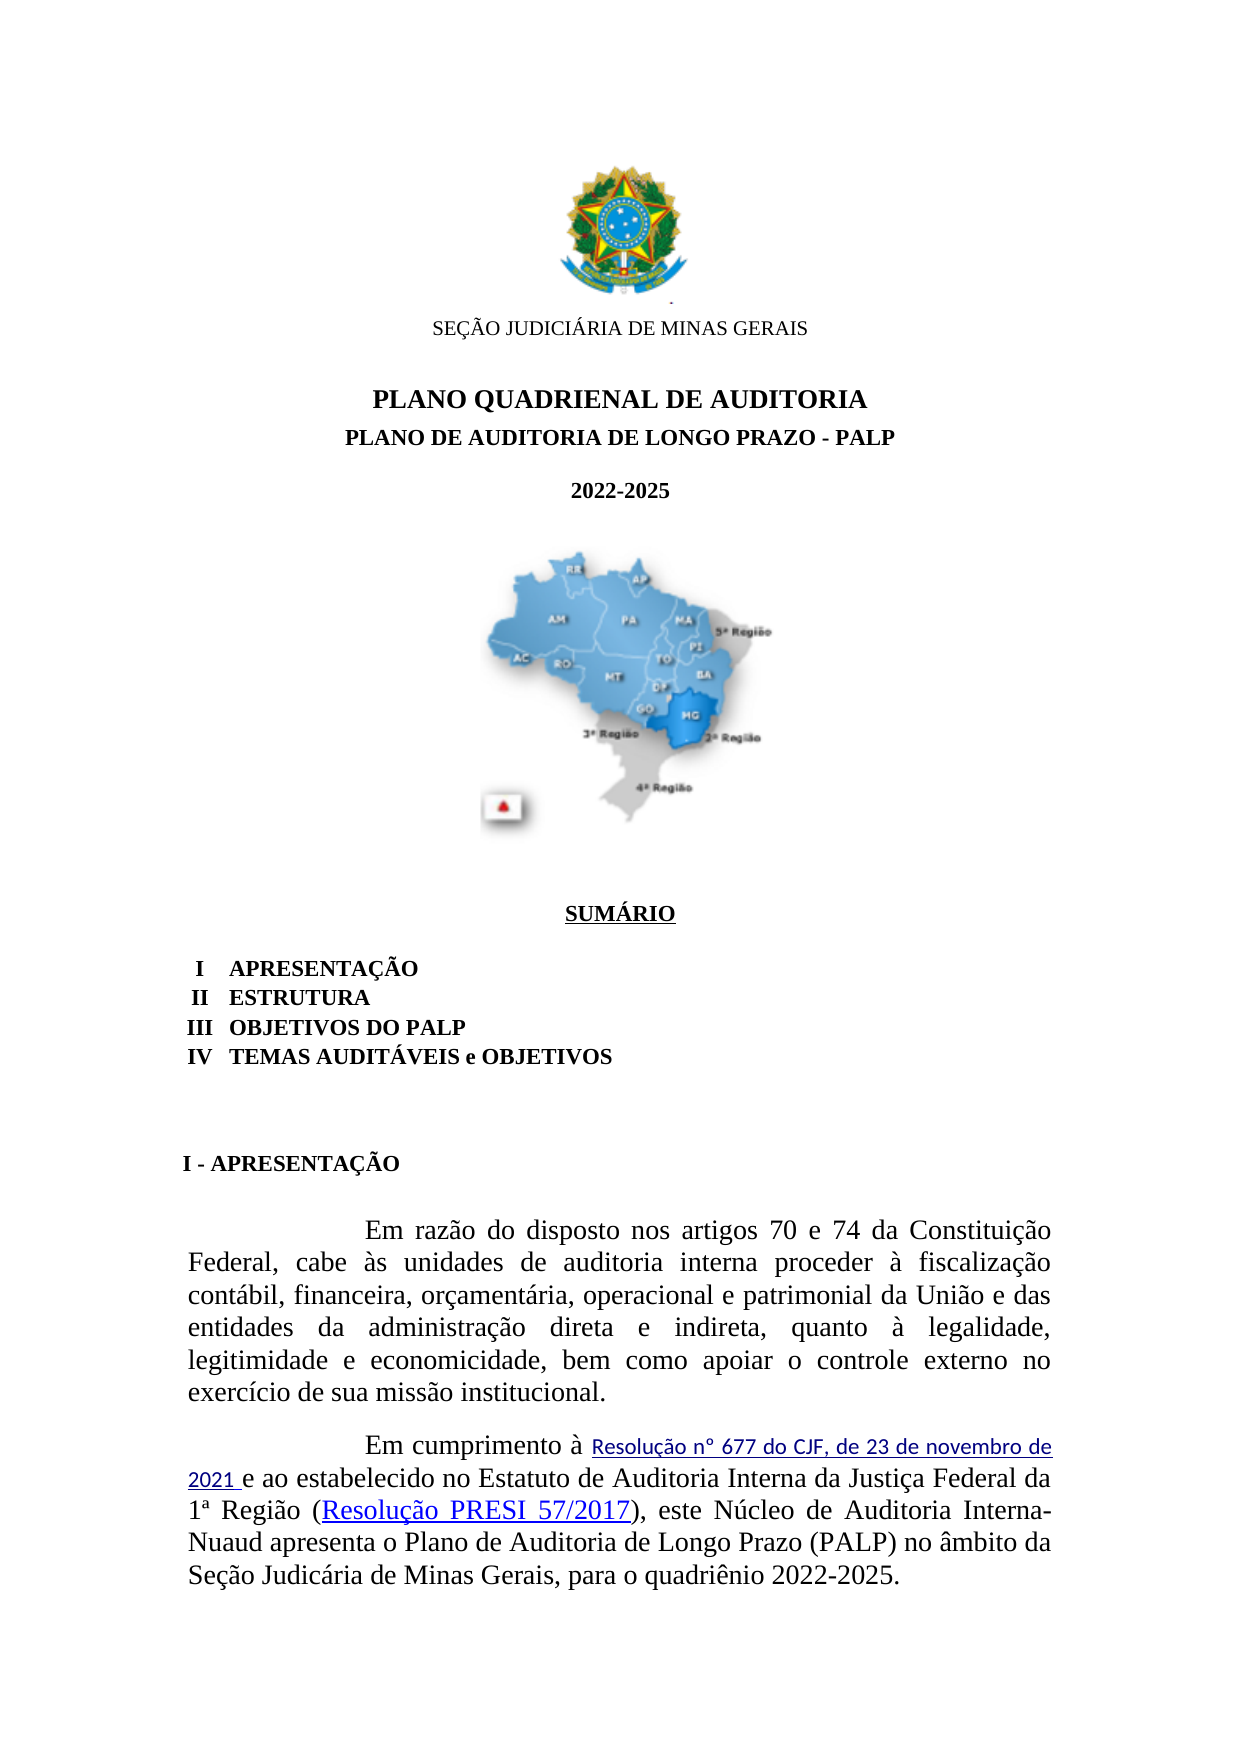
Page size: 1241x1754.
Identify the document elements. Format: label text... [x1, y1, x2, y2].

text PLANO DE AUDITORIA DE LONGO PRAZO - PALP [182, 424, 1058, 451]
text 2022-2025 [182, 477, 1058, 503]
text SUMÁRIO [182, 900, 1058, 927]
table_cell III [177, 1012, 222, 1041]
picture [534, 160, 707, 304]
text PLANO QUADRIENAL DE AUDITORIA [177, 383, 1063, 414]
table_header APRESENTAÇÃO [222, 953, 624, 982]
text I - APRESENTAÇÃO [182, 1150, 1058, 1176]
table_cell IV [177, 1041, 222, 1071]
table_cell TEMAS AUDITÁVEIS e OBJETIVOS [222, 1041, 624, 1071]
table_cell II [177, 983, 222, 1012]
text Em razão do disposto nos artigos 70 e 74 da Constituição Federal, cabe às unidades de auditoria interna proceder à fiscalização contábil, financeira, orçamentária, operacional e patrimonial da União e das entidades da administração direta e indireta, quanto à legalidade, legitimidade e economicidade, bem como apoiar o controle externo no exercício de sua missão institucional. [188, 1213, 1053, 1407]
picture [426, 513, 814, 864]
text Em cumprimento à Resolução nº 677 do CJF, de 23 de novembro de 2021 e ao estabelecido no Estatuto de Auditoria Interna da Justiça Federal da 1ª Região (Resolução PRESI 57/2017), este Núcleo de Auditoria Interna- Nuaud apresenta o Plano de Auditoria de Longo Prazo (PALP) no âmbito da Seção Judicária de Minas Gerais, para o quadriênio 2022-2025. [188, 1428, 1053, 1590]
table_header I [177, 953, 222, 982]
table_cell ESTRUTURA [222, 983, 624, 1012]
text SEÇÃO JUDICIÁRIA DE MINAS GERAIS [177, 316, 1063, 340]
table_cell OBJETIVOS DO PALP [222, 1012, 624, 1041]
